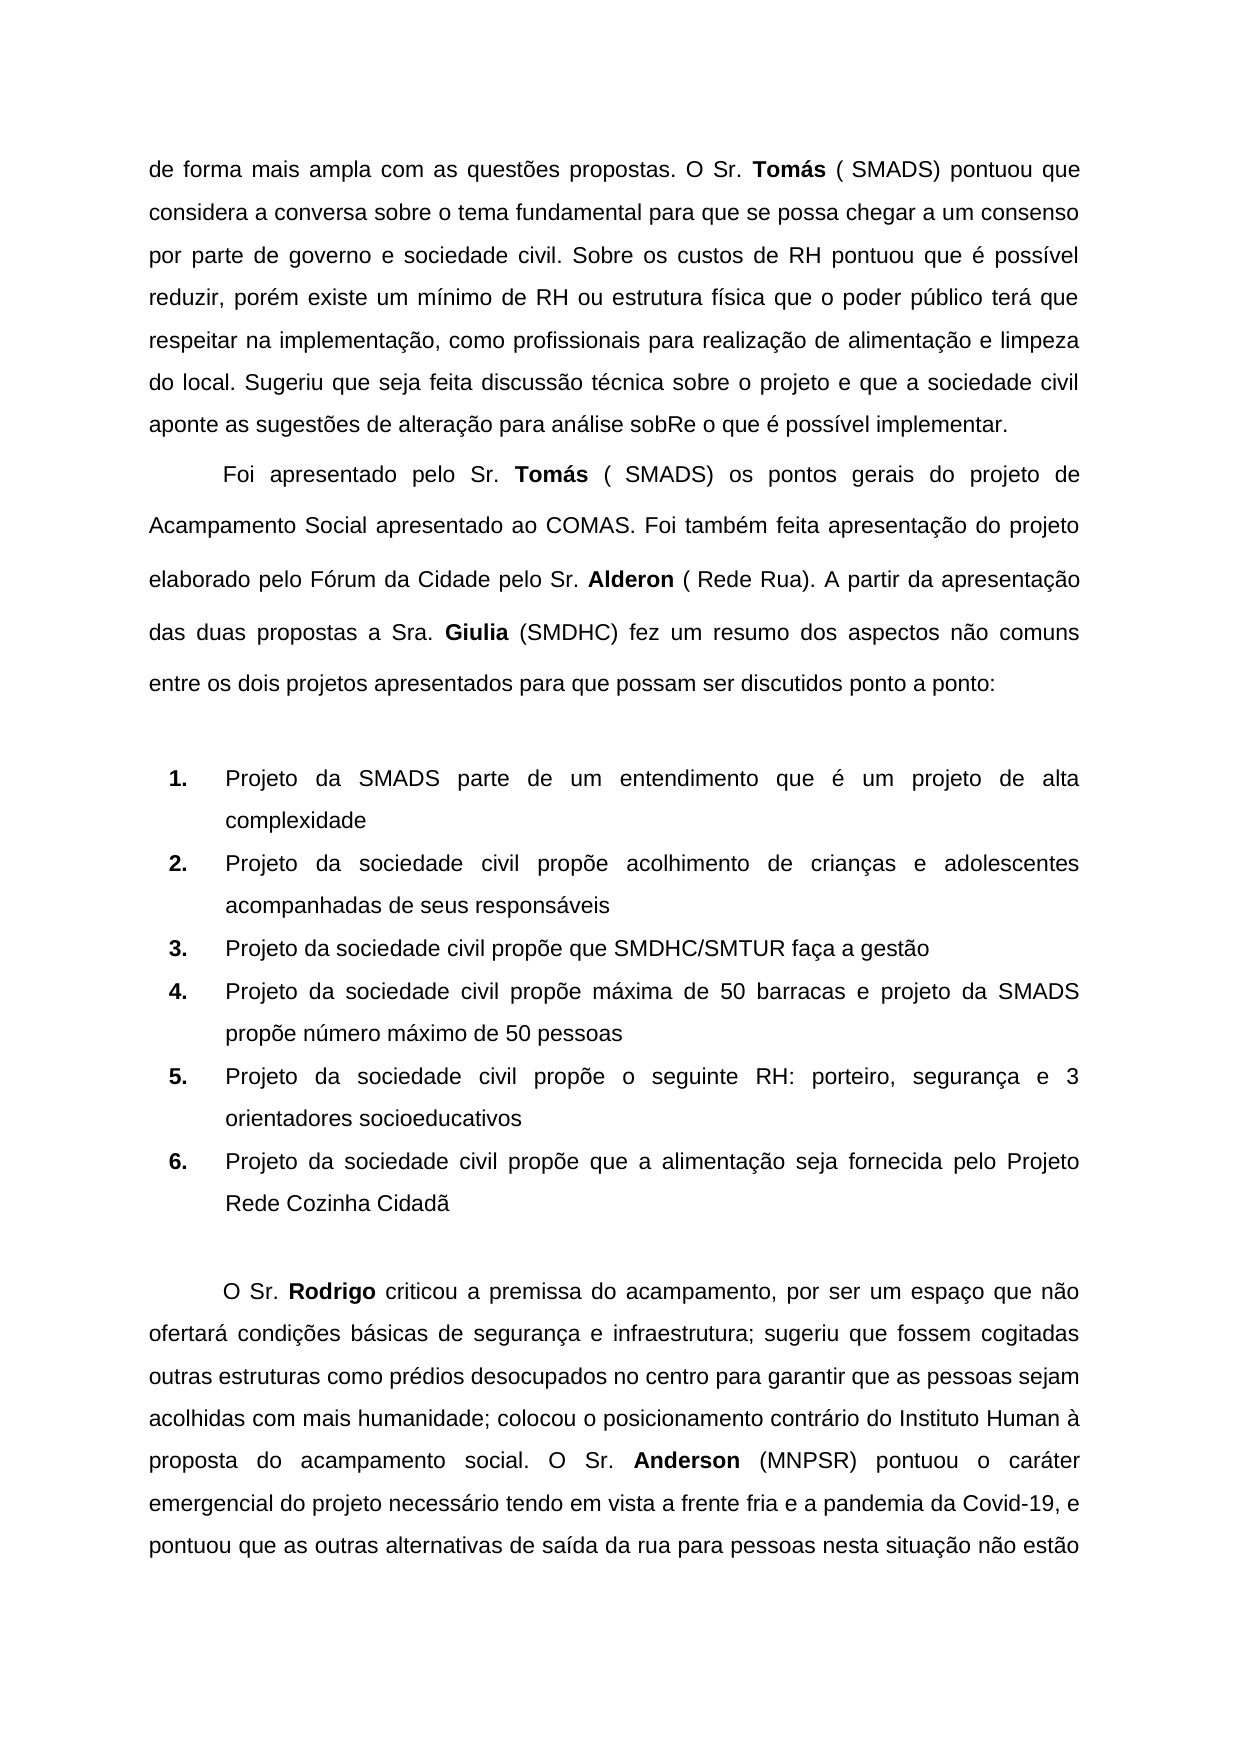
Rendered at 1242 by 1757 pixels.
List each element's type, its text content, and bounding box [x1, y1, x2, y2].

list Projeto da sociedade civil propõe acolhimento de crianças e adolescentes acompanhadas de seus responsáveis [168, 849, 1080, 918]
list Projeto da sociedade civil propõe que a alimentação seja fornecida pelo Projeto Rede Cozinha Cidadã [168, 1148, 1080, 1217]
list Projeto da sociedade civil propõe que SMDHC/SMTUR faça a gestão [168, 935, 1080, 961]
list Projeto da sociedade civil propõe máxima de 50 barracas e projeto da SMADS propõe número máximo de 50 pessoas [168, 978, 1080, 1046]
text de forma mais ampla com as questões propostas. O Sr. Tomás​ (​ SMADS) pontuou que considera a conversa sobre o tema fundamental para que se possa chegar a um consenso por parte de governo e sociedade civil. Sobre os custos de RH pontuou que é possível reduzir, porém existe um mínimo de RH ou estrutura física que o poder público terá que respeitar na implementação, como profissionais para realização de alimentação e limpeza do local. Sugeriu que seja feita discussão técnica sobre o projeto e que a sociedade civil aponte as sugestões de alteração para análise sobRe o que é possível implementar. [148, 155, 1080, 438]
list Projeto da SMADS parte de um entendimento que é um projeto de alta complexidade [168, 764, 1080, 833]
text O Sr. Rodrigo​ criticou​ a premissa do acampamento, por ser um espaço que não ofertará condições básicas de segurança e infraestrutura; sugeriu que fossem cogitadas outras estruturas como prédios desocupados no centro para garantir que as pessoas sejam acolhidas com mais humanidade; colocou o posicionamento contrário do Instituto Human à proposta do acampamento social. O Sr. Anderson​ (MNPSR) pontuou o caráter emergencial do projeto necessário tendo em vista a frente fria e a pandemia da Covid-19, e pontuou que as outras alternativas de saída da rua para pessoas nesta situação não estão [148, 1278, 1080, 1558]
list Projeto da sociedade civil propõe o seguinte RH: porteiro, segurança e 3 orientadores socioeducativos [168, 1063, 1080, 1132]
text Foi apresentado pelo Sr. Tomás​ (​ SMADS) os pontos gerais do projeto de Acampamento Social apresentado ao COMAS. Foi também feita apresentação do projeto elaborado pelo Fórum da Cidade pelo Sr. Alderon​ (​ Rede Rua). A partir da apresentação das duas propostas a Sra. Giulia​ (SMDHC) fez um resumo dos aspectos não comuns entre os dois projetos apresentados para que possam ser discutidos ponto a ponto: [148, 461, 1080, 697]
